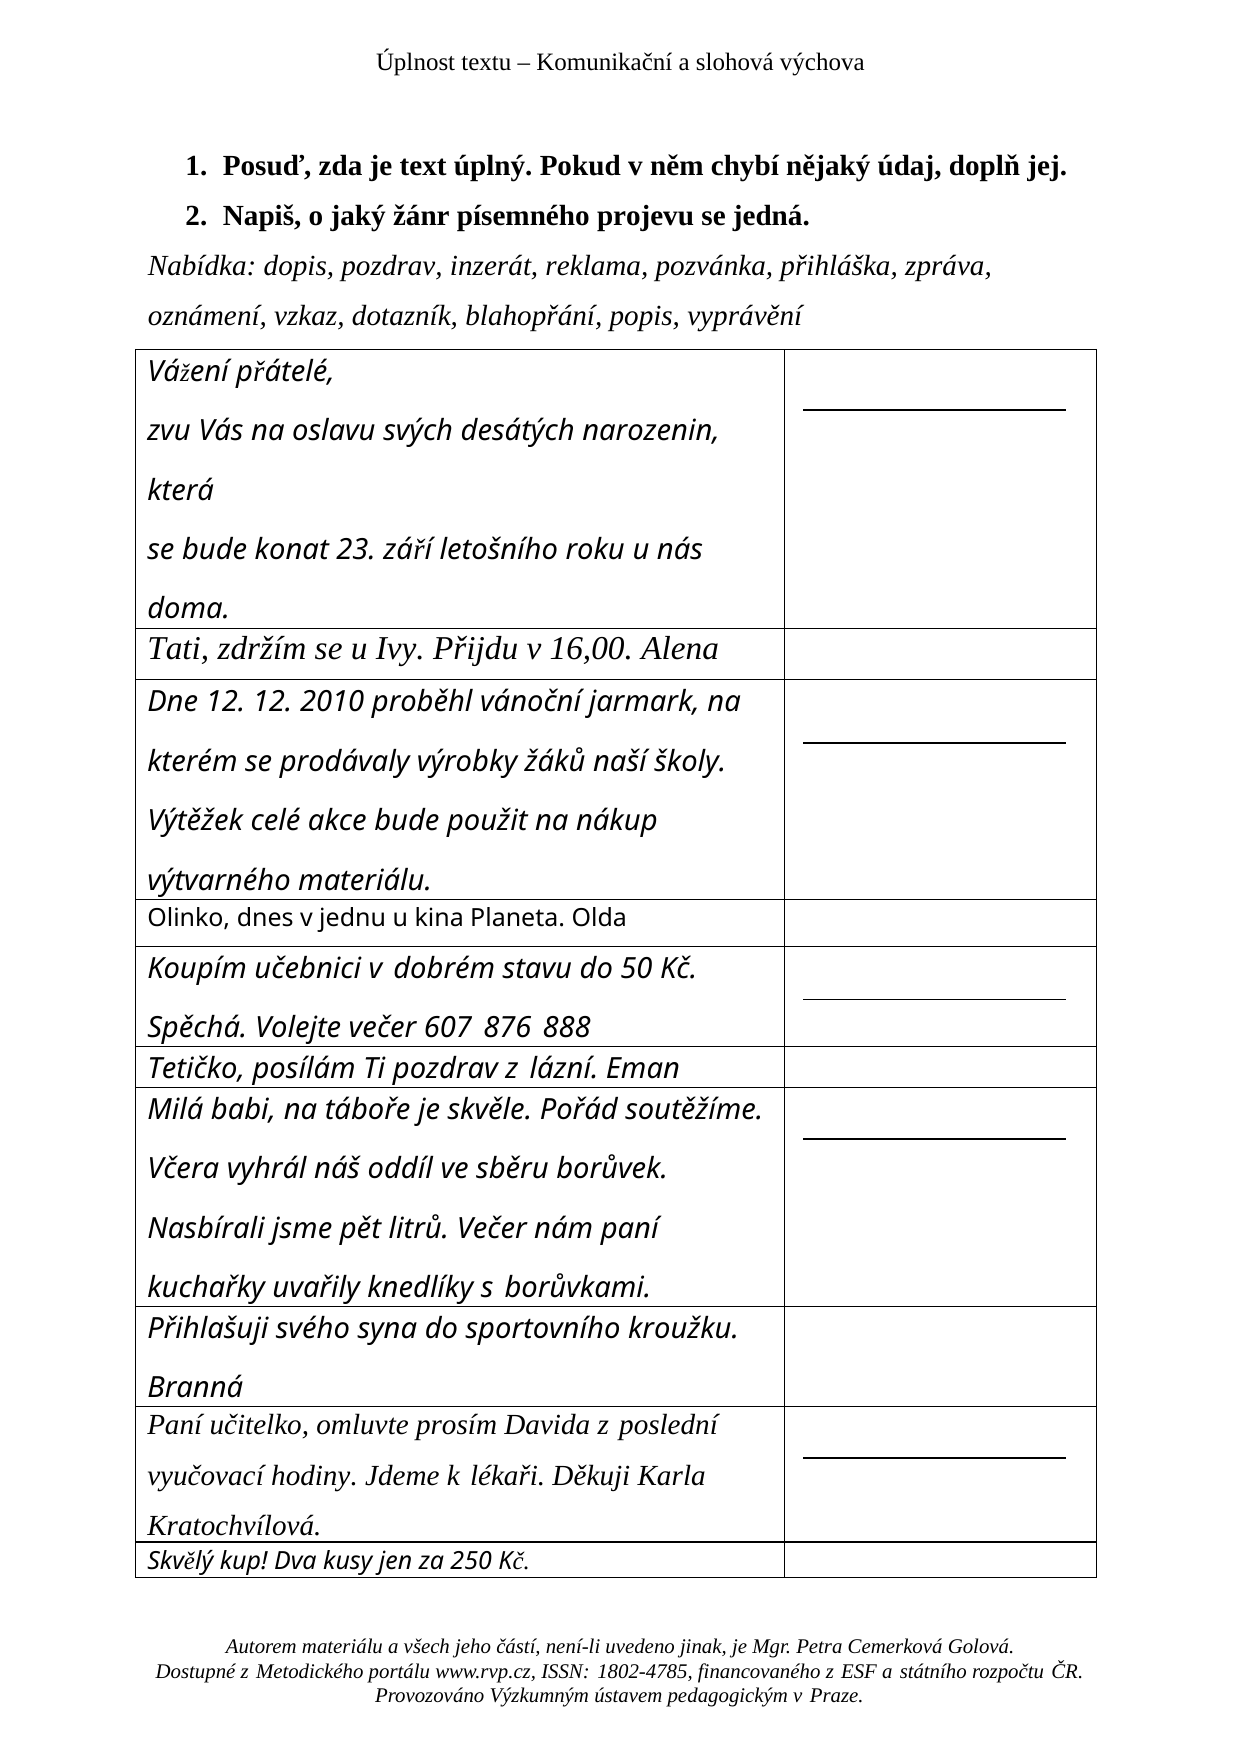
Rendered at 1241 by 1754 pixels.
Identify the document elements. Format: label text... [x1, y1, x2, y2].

table_cell [785, 1407, 1096, 1541]
table_cell [785, 1307, 1096, 1406]
table_cell Milá babi, na táboře je skvěle. Pořád soutěžíme. Včera vyhrál náš oddíl ve sběru borůvek. Nasbírali jsme pět litrů. Večer nám paní kuchařky uvařily knedlíky s borůvkami. [136, 1088, 784, 1306]
table_cell Koupím učebnici v dobrém stavu do 50 Kč. Spěchá. Volejte večer 607 876 888 [136, 947, 784, 1046]
table_cell [785, 900, 1096, 946]
table_cell [785, 629, 1096, 679]
table_cell Olinko, dnes v jednu u kina Planeta. Olda [136, 900, 784, 946]
table_cell [785, 947, 1096, 1046]
list Posuď, zda je text úplný. Pokud v něm chybí nějaký údaj, doplň jej. [185, 148, 1093, 181]
table_cell Přihlašuji svého syna do sportovního kroužku. Branná [136, 1307, 784, 1406]
table_cell [785, 1047, 1096, 1087]
table_cell Tati, zdržím se u Ivy. Přijdu v 16,00. Alena [136, 629, 784, 679]
table_header [785, 350, 1096, 627]
table_cell Skvělý kup! Dva kusy jen za 250 Kč. [136, 1543, 784, 1577]
table_header Vážení přátelé, zvu Vás na oslavu svých desátých narozenin, která se bude konat 23. září letošního roku u nás doma. [136, 350, 784, 627]
table_cell Dne 12. 12. 2010 proběhl vánoční jarmark, na kterém se prodávaly výrobky žáků naší školy. Výtěžek celé akce bude použit na nákup výtvarného materiálu. [136, 680, 784, 898]
table_cell Tetičko, posílám Ti pozdrav z lázní. Eman [136, 1047, 784, 1087]
table_cell [785, 680, 1096, 898]
table_cell [785, 1543, 1096, 1577]
table_cell Paní učitelko, omluvte prosím Davida z poslední vyučovací hodiny. Jdeme k lékaři. Děkuji Karla Kratochvílová. [136, 1407, 784, 1541]
text Nabídka: dopis, pozdrav, inzerát, reklama, pozvánka, přihláška, zpráva, oznámení, vzkaz, dotazník, blahopřání, popis, vyprávění [148, 248, 1093, 332]
list Napiš, o jaký žánr písemného projevu se jedná. [185, 198, 1093, 231]
table_cell [785, 1088, 1096, 1306]
